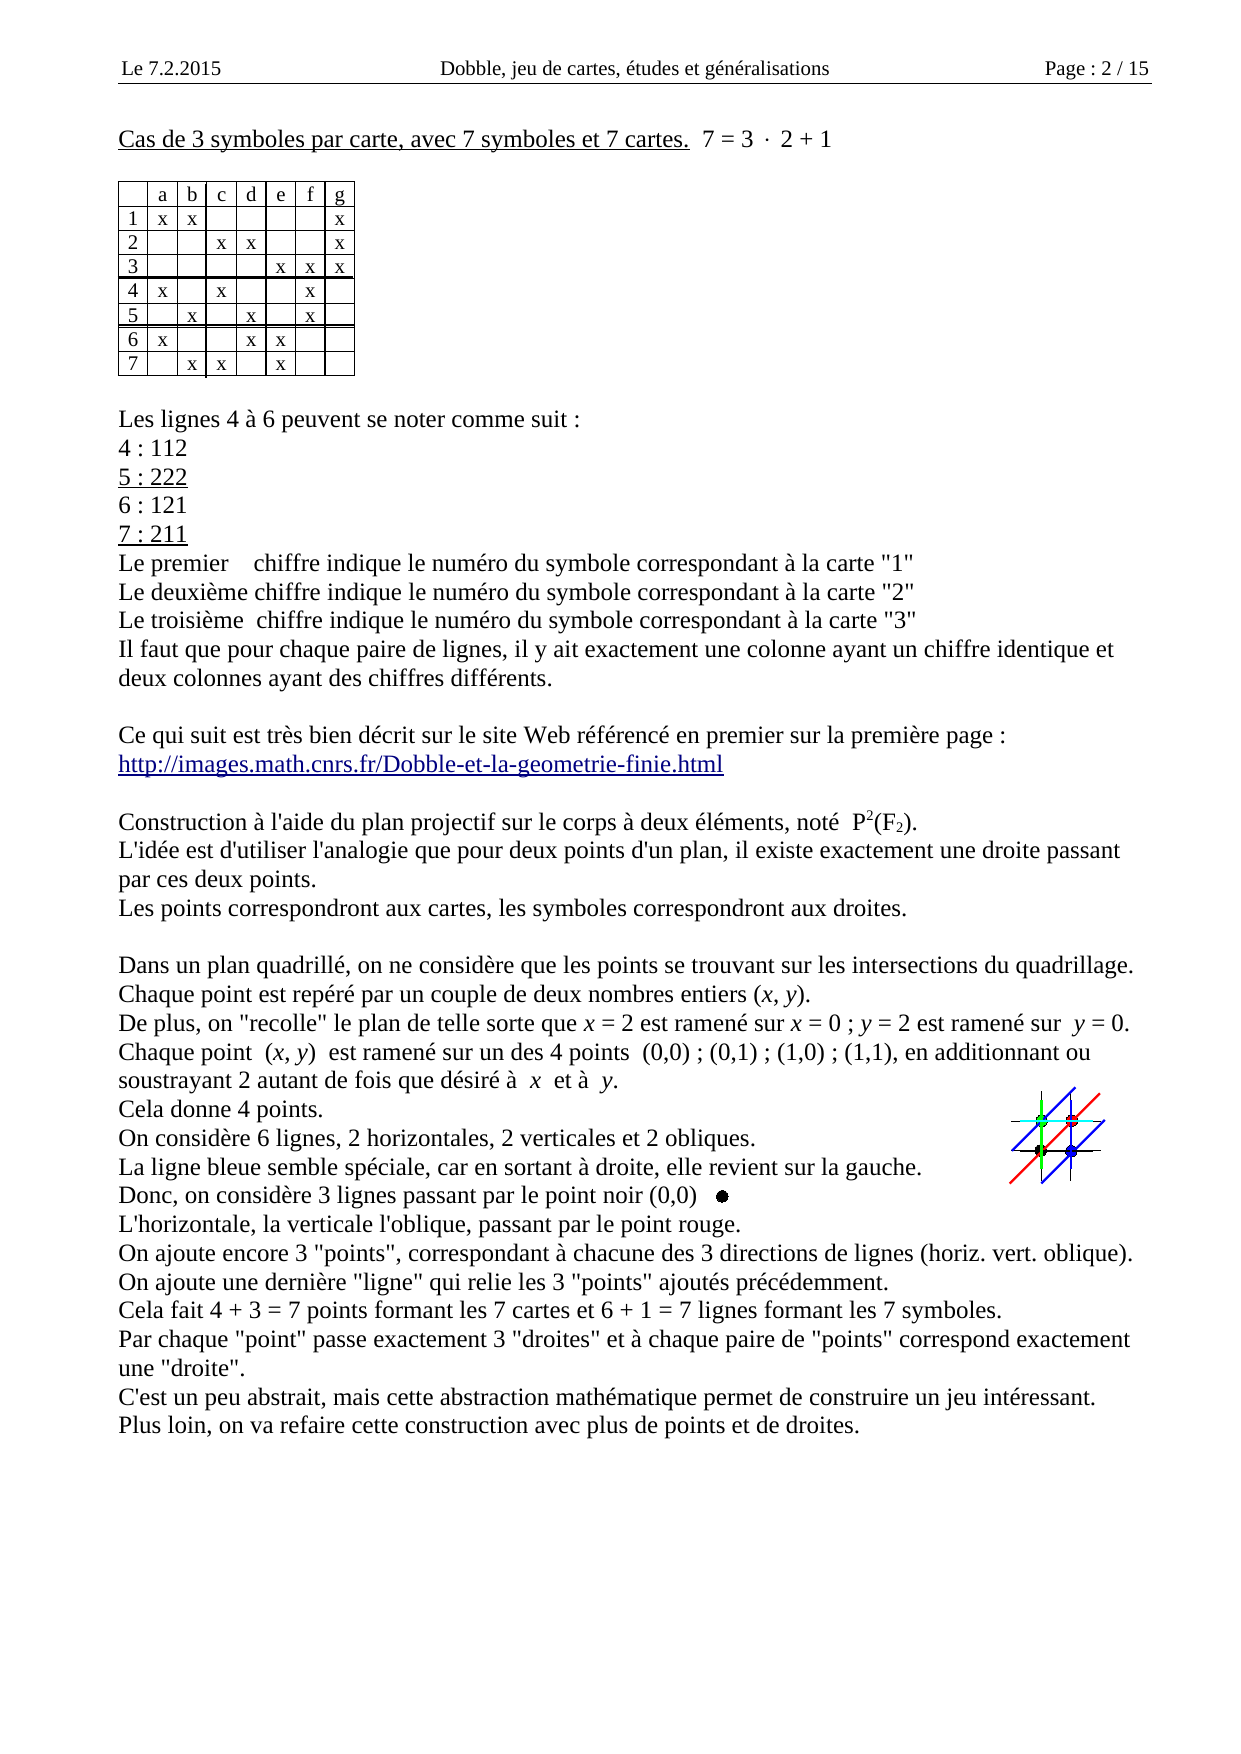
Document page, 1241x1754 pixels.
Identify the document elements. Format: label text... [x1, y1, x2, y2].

text 4 : 112 [118, 433, 1152, 462]
table_cell [178, 231, 205, 254]
table_cell [148, 352, 177, 375]
table_cell [326, 352, 354, 375]
table_header g [326, 182, 354, 206]
table_header f [296, 182, 324, 206]
table_cell x [326, 231, 354, 254]
text Plus loin, on va refaire cette construction avec plus de points et de droites. [118, 1411, 1152, 1439]
table_cell x [326, 207, 354, 230]
table_cell x [296, 279, 324, 302]
table_header e [267, 182, 295, 206]
table_cell x [326, 255, 354, 278]
table_cell x [148, 207, 177, 230]
table_cell [326, 304, 354, 324]
text On ajoute encore 3 "points", correspondant à chacune des 3 directions de lignes (horiz. vert. oblique). [118, 1238, 1152, 1267]
table_cell [267, 207, 295, 230]
text Le troisième chiffre indique le numéro du symbole correspondant à la carte "3" [118, 606, 1152, 634]
table_cell 7 [119, 352, 147, 375]
table_header c [207, 182, 236, 206]
text [1042, 1094, 1066, 1115]
table_cell [267, 304, 295, 324]
table_cell [148, 255, 177, 276]
table_cell [207, 255, 236, 276]
text Dans un plan quadrillé, on ne considère que les points se trouvant sur les intersections du quadrillage. [118, 951, 1152, 979]
text On ajoute une dernière "ligne" qui relie les 3 "points" ajoutés précédemment. [118, 1267, 1152, 1296]
table_cell x [178, 352, 205, 375]
table_cell [326, 328, 354, 351]
text C'est un peu abstrait, mais cette abstraction mathématique permet de construire un jeu intéressant. [118, 1382, 1152, 1411]
table_cell [148, 304, 177, 324]
table_cell [267, 279, 295, 302]
table_cell x [237, 328, 265, 351]
table_cell [207, 207, 236, 230]
text Cela donne 4 points. [118, 1094, 1041, 1123]
text Le premier chiffre indique le numéro du symbole correspondant à la carte "1" [118, 548, 1152, 577]
table_header d [237, 182, 265, 206]
text Le deuxième chiffre indique le numéro du symbole correspondant à la carte "2" [118, 577, 1152, 606]
text Cela fait 4 + 3 = 7 points formant les 7 cartes et 6 + 1 = 7 lignes formant les 7 symboles. [118, 1296, 1152, 1324]
table_cell x [237, 304, 265, 324]
table_header b [178, 182, 206, 206]
table_cell [148, 231, 177, 254]
table_cell 5 [119, 304, 147, 324]
text La ligne bleue semble spéciale, car en sortant à droite, elle revient sur la gauche. [118, 1152, 1036, 1181]
text http://images.math.cnrs.fr/Dobble-et-la-geometrie-finie.html [118, 749, 1152, 778]
table_cell 3 [119, 255, 147, 276]
table_cell 2 [119, 231, 147, 254]
table_cell 1 [119, 207, 147, 230]
table_cell x [296, 255, 324, 276]
table_cell [178, 328, 205, 351]
table_cell x [237, 231, 265, 254]
table_cell 4 [119, 279, 147, 302]
text Les points correspondront aux cartes, les symboles correspondront aux droites. [118, 893, 1152, 922]
text Ce qui suit est très bien décrit sur le site Web référencé en premier sur la première page : [118, 721, 1152, 749]
text Par chaque "point" passe exactement 3 "droites" et à chaque paire de "points" correspond exactement une "droite". [118, 1324, 1152, 1382]
table_cell x [267, 352, 295, 375]
table_cell [237, 255, 265, 276]
text Il faut que pour chaque paire de lignes, il y ait exactement une colonne ayant un chiffre identique et deux colonnes ayant des chiffres différents. [118, 634, 1152, 692]
table_cell [296, 352, 324, 375]
table_cell [296, 231, 324, 254]
text Construction à l'aide du plan projectif sur le corps à deux éléments, noté P2(F2). [118, 807, 1152, 836]
table_cell [178, 255, 205, 276]
table_cell x [267, 328, 295, 351]
text L'idée est d'utiliser l'analogie que pour deux points d'un plan, il existe exactement une droite passant par ces deux points. [118, 836, 1152, 893]
text L'horizontale, la verticale l'oblique, passant par le point rouge. [118, 1209, 1152, 1238]
table_cell x [296, 304, 324, 324]
text 5 : 222 [118, 462, 1152, 491]
text Donc, on considère 3 lignes passant par le point noir (0,0) [118, 1181, 1152, 1209]
table_cell [267, 231, 295, 254]
table_cell [237, 207, 265, 230]
text [1047, 1096, 1070, 1120]
table_cell x [207, 231, 236, 254]
text 6 : 121 [118, 491, 1152, 519]
text [1071, 1152, 1152, 1181]
table_cell [326, 279, 354, 302]
text Chaque point est repéré par un couple de deux nombres entiers (x, y). [118, 979, 1152, 1008]
table_cell [207, 304, 236, 324]
table_cell [296, 207, 324, 230]
table_cell x [178, 304, 205, 324]
text Cas de 3 symboles par carte, avec 7 symboles et 7 cartes. 7 = 3  2 + 1 [118, 124, 1152, 181]
table_cell x [178, 207, 205, 230]
text [1078, 1123, 1152, 1152]
text Chaque point (x, y) est ramené sur un des 4 points (0,0) ; (0,1) ; (1,0) ; (1,1), en additionnant ou soustrayant 2 autant de fois que désiré à x et à y. [118, 1037, 1152, 1094]
text [1071, 1094, 1096, 1115]
text Les lignes 4 à 6 peuvent se noter comme suit : [118, 404, 1152, 433]
table_cell [237, 279, 265, 302]
table_cell x [207, 279, 236, 302]
table_header [119, 182, 147, 206]
table_cell [237, 352, 265, 375]
text De plus, on "recolle" le plan de telle sorte que x = 2 est ramené sur x = 0 ; y = 2 est ramené sur y = 0. [118, 1008, 1152, 1037]
table_cell 6 [119, 328, 147, 351]
table_cell x [148, 328, 177, 351]
table_cell x [267, 255, 295, 276]
table_cell x [207, 352, 236, 375]
table_cell x [148, 279, 177, 302]
table_cell [207, 328, 236, 351]
table_cell [178, 279, 205, 302]
table_header a [148, 182, 177, 206]
text 7 : 211 [118, 519, 1152, 548]
text On considère 6 lignes, 2 horizontales, 2 verticales et 2 obliques. [118, 1123, 1036, 1152]
text [1078, 1094, 1152, 1123]
table_cell [296, 328, 324, 351]
